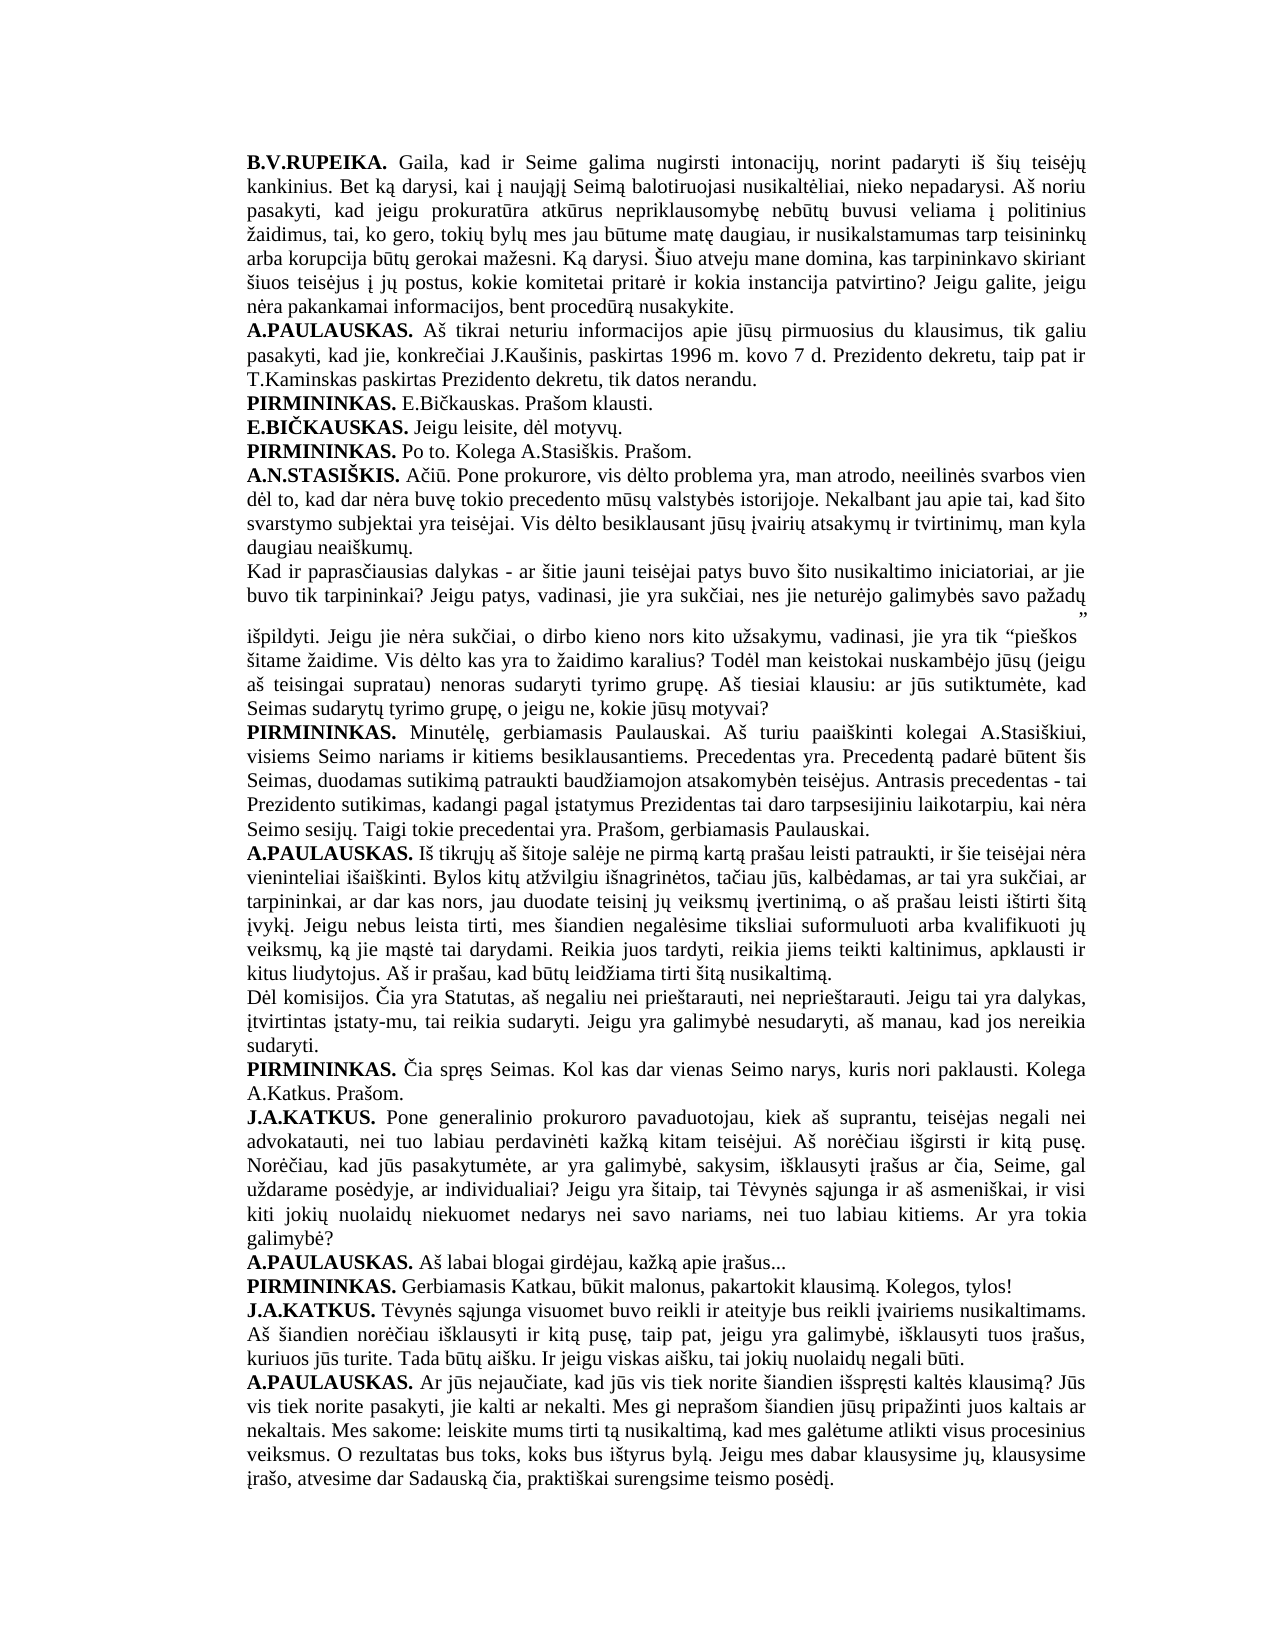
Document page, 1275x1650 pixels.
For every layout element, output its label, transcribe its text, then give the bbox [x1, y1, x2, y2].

text Dėl komisijos. Čia yra Statutas, aš negaliu nei prieštarauti, nei neprieštarauti. Jeigu tai yra dalykas, įtvirtintas įstaty-mu, tai reikia sudaryti. Jeigu yra galimybė nesudaryti, aš manau, kad jos nereikia sudaryti. [247, 985, 1087, 1057]
text PIRMININKAS. Po to. Kolega A.Stasiškis. Prašom. [247, 439, 1087, 463]
text J.A.KATKUS. Pone generalinio prokuroro pavaduotojau, kiek aš suprantu, teisėjas negali nei advokatauti, nei tuo labiau perdavinėti kažką kitam teisėjui. Aš norėčiau išgirsti ir kitą pusę. Norėčiau, kad jūs pasakytumėte, ar yra galimybė, sakysim, išklausyti įrašus ar čia, Seime, gal uždarame posėdyje, ar individualiai? Jeigu yra šitaip, tai Tėvynės sąjunga ir aš asmeniškai, ir visi kiti jokių nuolaidų niekuomet nedarys nei savo nariams, nei tuo labiau kitiems. Ar yra tokia galimybė? [247, 1105, 1087, 1249]
text A.N.STASIŠKIS. Ačiū. Pone prokurore, vis dėlto problema yra, man atrodo, neeilinės svarbos vien dėl to, kad dar nėra buvę tokio precedento mūsų valstybės istorijoje. Nekalbant jau apie tai, kad šito svarstymo subjektai yra teisėjai. Vis dėlto besiklausant jūsų įvairių atsakymų ir tvirtinimų, man kyla daugiau neaiškumų. [247, 463, 1087, 559]
text A.PAULAUSKAS. Aš tikrai neturiu informacijos apie jūsų pirmuosius du klausimus, tik galiu pasakyti, kad jie, konkrečiai J.Kaušinis, paskirtas 1996 m. kovo 7 d. Prezidento dekretu, taip pat ir T.Kaminskas paskirtas Prezidento dekretu, tik datos nerandu. [247, 318, 1087, 391]
text Kad ir paprasčiausias dalykas - ar šitie jauni teisėjai patys buvo šito nusikaltimo iniciatoriai, ar jie buvo tik tarpininkai? Jeigu patys, vadinasi, jie yra sukčiai, nes jie neturėjo galimybės savo pažadų išpildyti. Jeigu jie nėra sukčiai, o dirbo kieno nors kito užsakymu, vadinasi, jie yra tik “pieškos” šitame žaidime. Vis dėlto kas yra to žaidimo karalius? Todėl man keistokai nuskambėjo jūsų (jeigu aš teisingai supratau) nenoras sudaryti tyrimo grupę. Aš tiesiai klausiu: ar jūs sutiktumėte, kad Seimas sudarytų tyrimo grupę, o jeigu ne, kokie jūsų motyvai? [247, 559, 1087, 720]
text PIRMININKAS. Gerbiamasis Katkau, būkit malonus, pakartokit klausimą. Kolegos, tylos! [247, 1274, 1087, 1298]
text A.PAULAUSKAS. Ar jūs nejaučiate, kad jūs vis tiek norite šiandien išspręsti kaltės klausimą? Jūs vis tiek norite pasakyti, jie kalti ar nekalti. Mes gi neprašom šiandien jūsų pripažinti juos kaltais ar nekaltais. Mes sakome: leiskite mums tirti tą nusikaltimą, kad mes galėtume atlikti visus procesinius veiksmus. O rezultatas bus toks, koks bus ištyrus bylą. Jeigu mes dabar klausysime jų, klausysime įrašo, atvesime dar Sadauską čia, praktiškai surengsime teismo posėdį. [247, 1370, 1087, 1490]
text B.V.RUPEIKA. Gaila, kad ir Seime galima nugirsti intonacijų, norint padaryti iš šių teisėjų kankinius. Bet ką darysi, kai į naująjį Seimą balotiruojasi nusikaltėliai, nieko nepadarysi. Aš noriu pasakyti, kad jeigu prokuratūra atkūrus nepriklausomybę nebūtų buvusi veliama į politinius žaidimus, tai, ko gero, tokių bylų mes jau būtume matę daugiau, ir nusikalstamumas tarp teisininkų arba korupcija būtų gerokai mažesni. Ką darysi. Šiuo atveju mane domina, kas tarpininkavo skiriant šiuos teisėjus į jų postus, kokie komitetai pritarė ir kokia instancija patvirtino? Jeigu galite, jeigu nėra pakankamai informacijos, bent procedūrą nusakykite. [247, 150, 1087, 318]
text A.PAULAUSKAS. Iš tikrųjų aš šitoje salėje ne pirmą kartą prašau leisti patraukti, ir šie teisėjai nėra vieninteliai išaiškinti. Bylos kitų atžvilgiu išnagrinėtos, tačiau jūs, kalbėdamas, ar tai yra sukčiai, ar tarpininkai, ar dar kas nors, jau duodate teisinį jų veiksmų įvertinimą, o aš prašau leisti ištirti šitą įvykį. Jeigu nebus leista tirti, mes šiandien negalėsime tiksliai suformuluoti arba kvalifikuoti jų veiksmų, ką jie mąstė tai darydami. Reikia juos tardyti, reikia jiems teikti kaltinimus, apklausti ir kitus liudytojus. Aš ir prašau, kad būtų leidžiama tirti šitą nusikaltimą. [247, 841, 1087, 985]
text PIRMININKAS. E.Bičkauskas. Prašom klausti. [247, 391, 1087, 415]
text J.A.KATKUS. Tėvynės sąjunga visuomet buvo reikli ir ateityje bus reikli įvairiems nusikaltimams. Aš šiandien norėčiau išklausyti ir kitą pusę, taip pat, jeigu yra galimybė, išklausyti tuos įrašus, kuriuos jūs turite. Tada būtų aišku. Ir jeigu viskas aišku, tai jokių nuolaidų negali būti. [247, 1298, 1087, 1370]
text PIRMININKAS. Čia spręs Seimas. Kol kas dar vienas Seimo narys, kuris nori paklausti. Kolega A.Katkus. Prašom. [247, 1057, 1087, 1105]
text A.PAULAUSKAS. Aš labai blogai girdėjau, kažką apie įrašus... [247, 1249, 1087, 1274]
text E.BIČKAUSKAS. Jeigu leisite, dėl motyvų. [247, 415, 1087, 439]
text PIRMININKAS. Minutėlę, gerbiamasis Paulauskai. Aš turiu paaiškinti kolegai A.Stasiškiui, visiems Seimo nariams ir kitiems besiklausantiems. Precedentas yra. Precedentą padarė būtent šis Seimas, duodamas sutikimą patraukti baudžiamojon atsakomybėn teisėjus. Antrasis precedentas - tai Prezidento sutikimas, kadangi pagal įstatymus Prezidentas tai daro tarpsesijiniu laikotarpiu, kai nėra Seimo sesijų. Taigi tokie precedentai yra. Prašom, gerbiamasis Paulauskai. [247, 720, 1087, 841]
